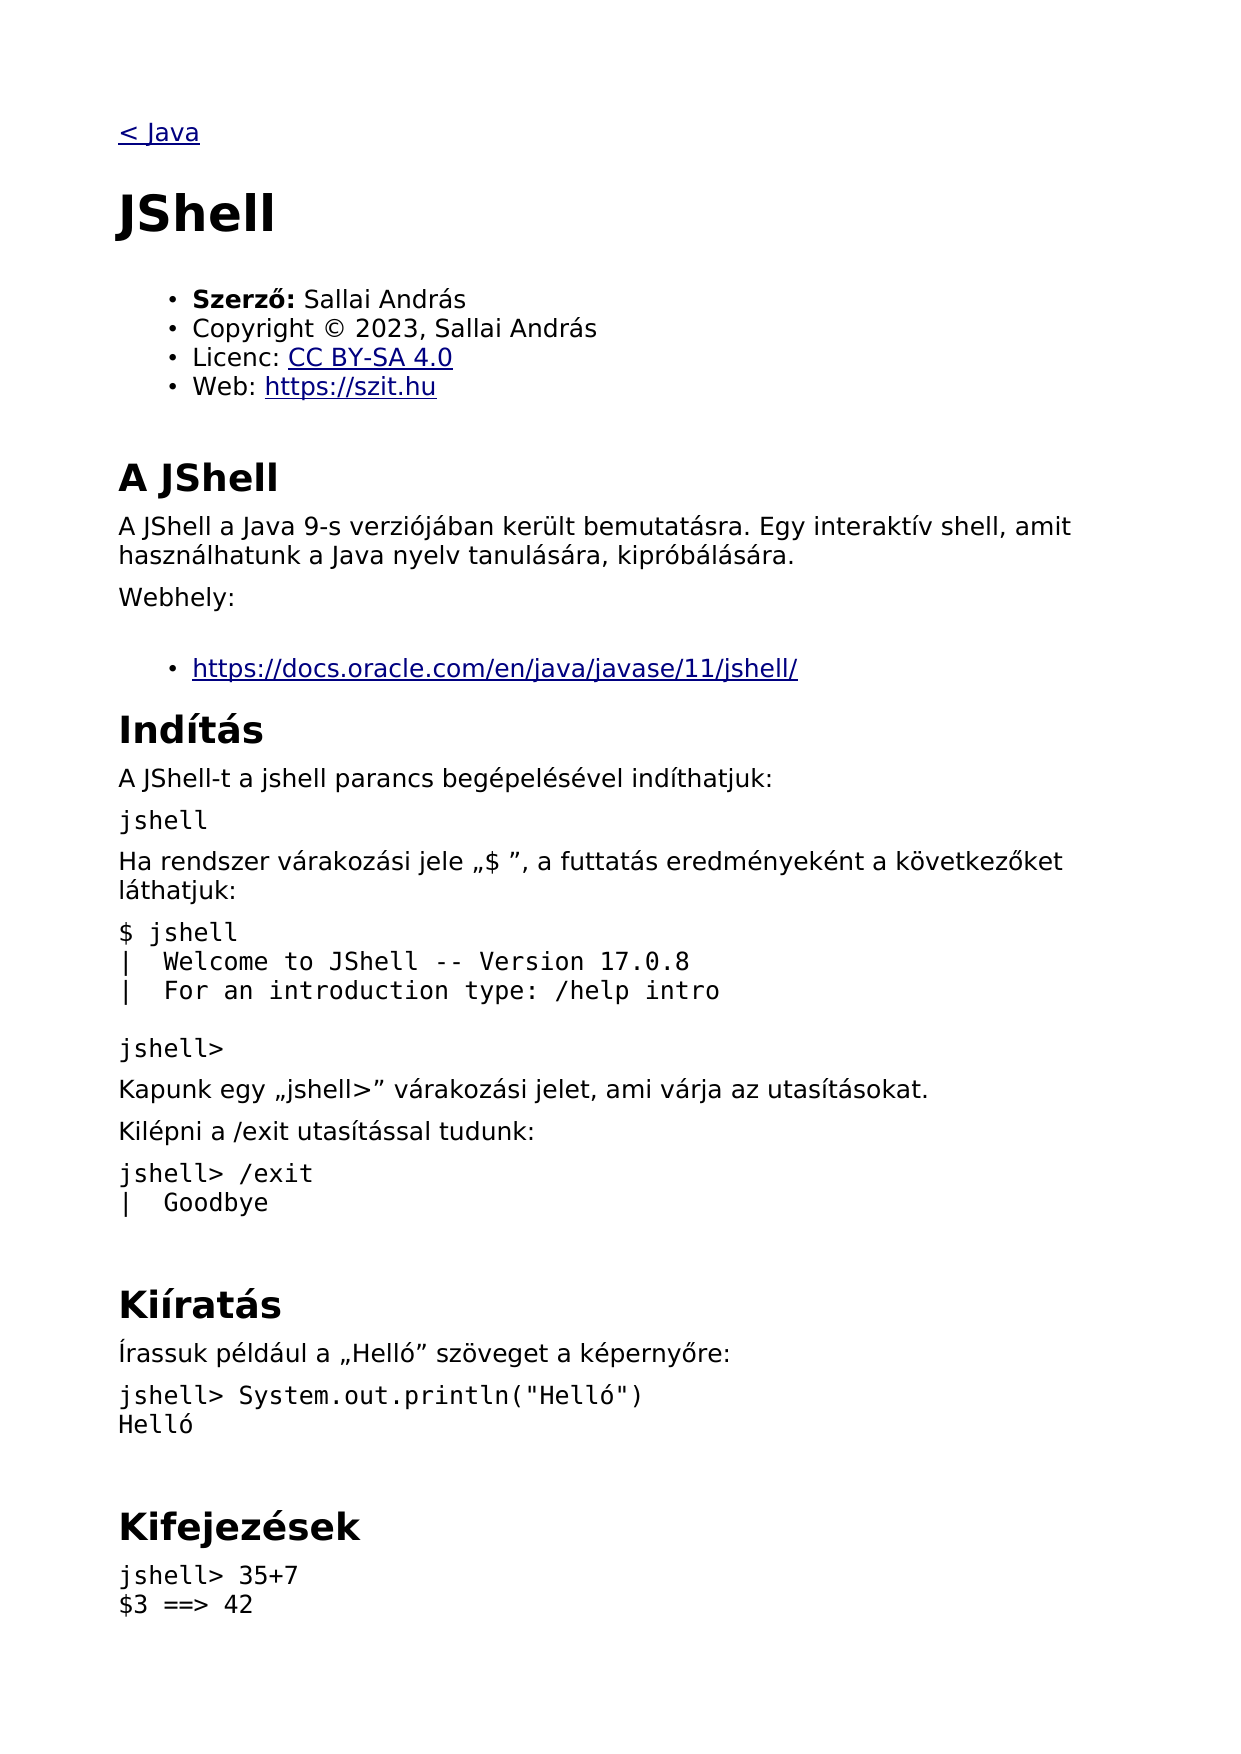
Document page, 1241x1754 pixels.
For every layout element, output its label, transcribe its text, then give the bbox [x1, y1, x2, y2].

subtitle JShell [118, 185, 1122, 243]
text Kapunk egy „jshell>” várakozási jelet, ami várja az utasításokat. [118, 1076, 1122, 1105]
text jshell> 35+7 $3 ==> 42 [118, 1561, 1122, 1620]
text Írassuk például a „Helló” szöveget a képernyőre: [118, 1339, 1122, 1368]
subtitle A JShell [118, 456, 1122, 500]
list Web: https://szit.hu [177, 372, 1122, 402]
subtitle Indítás [118, 708, 1122, 752]
list Licenc: CC BY-SA 4.0 [177, 343, 1122, 372]
text jshell> /exit | Goodbye [118, 1159, 1122, 1246]
subtitle Kiíratás [118, 1283, 1122, 1327]
text Ha rendszer várakozási jele „$ ”, a futtatás eredményeként a következőket láthatjuk: [118, 847, 1122, 906]
list https://docs.oracle.com/en/java/javase/11/jshell/ [177, 654, 1122, 683]
list Copyright © 2023, Sallai András [177, 314, 1122, 343]
text < Java [118, 118, 1122, 147]
text A JShell-t a jshell parancs begépelésével indíthatjuk: [118, 764, 1122, 794]
text Kilépni a /exit utasítással tudunk: [118, 1117, 1122, 1146]
text jshell> System.out.println("Helló") Helló [118, 1381, 1122, 1468]
text $ jshell | Welcome to JShell -- Version 17.0.8 | For an introduction type: /help intro jshell> [118, 918, 1122, 1064]
text Webhely: [118, 583, 1122, 612]
text A JShell a Java 9-s verziójában került bemutatásra. Egy interaktív shell, amit használhatunk a Java nyelv tanulására, kipróbálására. [118, 512, 1122, 571]
subtitle Kifejezések [118, 1505, 1122, 1549]
text jshell [118, 806, 1122, 835]
list Szerző: Sallai András [177, 285, 1122, 314]
